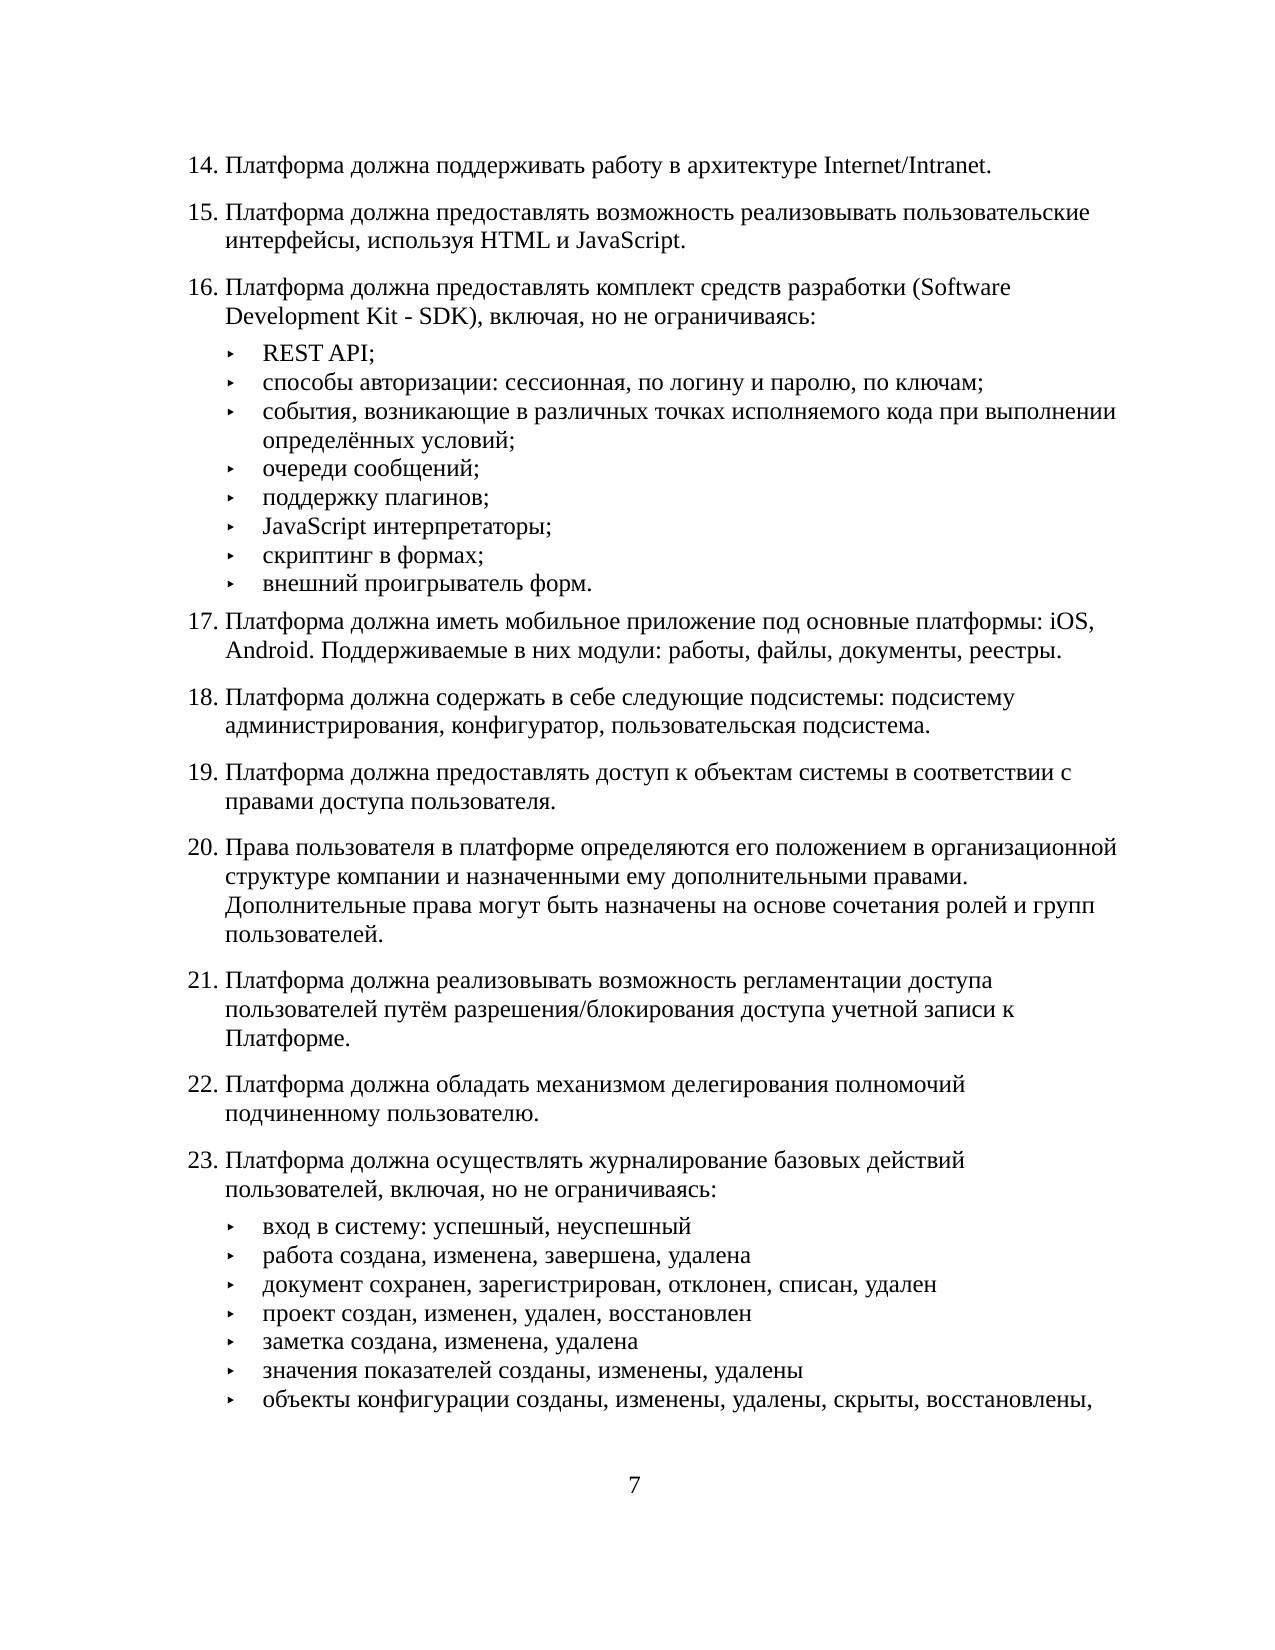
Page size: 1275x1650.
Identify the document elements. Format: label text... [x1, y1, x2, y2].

list вход в систему: успешный, неуспешный [225, 1211, 1125, 1240]
list события, возникающие в различных точках исполняемого кода при выполнении определённых условий; [225, 396, 1125, 453]
list документ сохранен, зарегистрирован, отклонен, списан, удален [225, 1269, 1125, 1298]
list Платформа должна обладать механизмом делегирования полномочий подчиненному пользователю. [187, 1069, 1125, 1127]
list Платформа должна содержать в себе следующие подсистемы: подсистему администрирования, конфигуратор, пользовательская подсистема. [187, 682, 1125, 739]
list REST API; [225, 338, 1125, 367]
list Платформа должна иметь мобильное приложение под основные платформы: iOS, Android. Поддерживаемые в них модули: работы, файлы, документы, реестры. [187, 606, 1125, 664]
list Платформа должна реализовывать возможность регламентации доступа пользователей путём разрешения/блокирования доступа учетной записи к Платформе. [187, 965, 1125, 1052]
list Платформа должна предоставлять возможность реализовывать пользовательские интерфейсы, используя HTML и JavaScript. [187, 197, 1125, 254]
list поддержку плагинов; [225, 482, 1125, 511]
list объекты конфигурации созданы, изменены, удалены, скрыты, восстановлены, [225, 1384, 1125, 1413]
list JavaScript интерпретаторы; [225, 511, 1125, 540]
list Платформа должна предоставлять комплект средств разработки (Software Development Kit - SDK), включая, но не ограничиваясь: [187, 272, 1125, 329]
list способы авторизации: сессионная, по логину и паролю, по ключам; [225, 367, 1125, 396]
list значения показателей созданы, изменены, удалены [225, 1355, 1125, 1384]
list заметка создана, изменена, удалена [225, 1326, 1125, 1355]
list Права пользователя в платформе определяются его положением в организационной структуре компании и назначенными ему дополнительными правами. Дополнительные права могут быть назначены на основе сочетания ролей и групп пользователей. [187, 832, 1125, 947]
list работа создана, изменена, завершена, удалена [225, 1240, 1125, 1269]
list внешний проигрыватель форм. [225, 568, 1125, 597]
list проект создан, изменен, удален, восстановлен [225, 1298, 1125, 1326]
list Платформа должна поддерживать работу в архитектуре Internet/Intrаnet. [187, 150, 1125, 179]
list очереди сообщений; [225, 453, 1125, 482]
list Платформа должна предоставлять доступ к объектам системы в соответствии с правами доступа пользователя. [187, 757, 1125, 814]
list Платформа должна осуществлять журналирование базовых действий пользователей, включая, но не ограничиваясь: [187, 1145, 1125, 1202]
list скриптинг в формах; [225, 540, 1125, 568]
